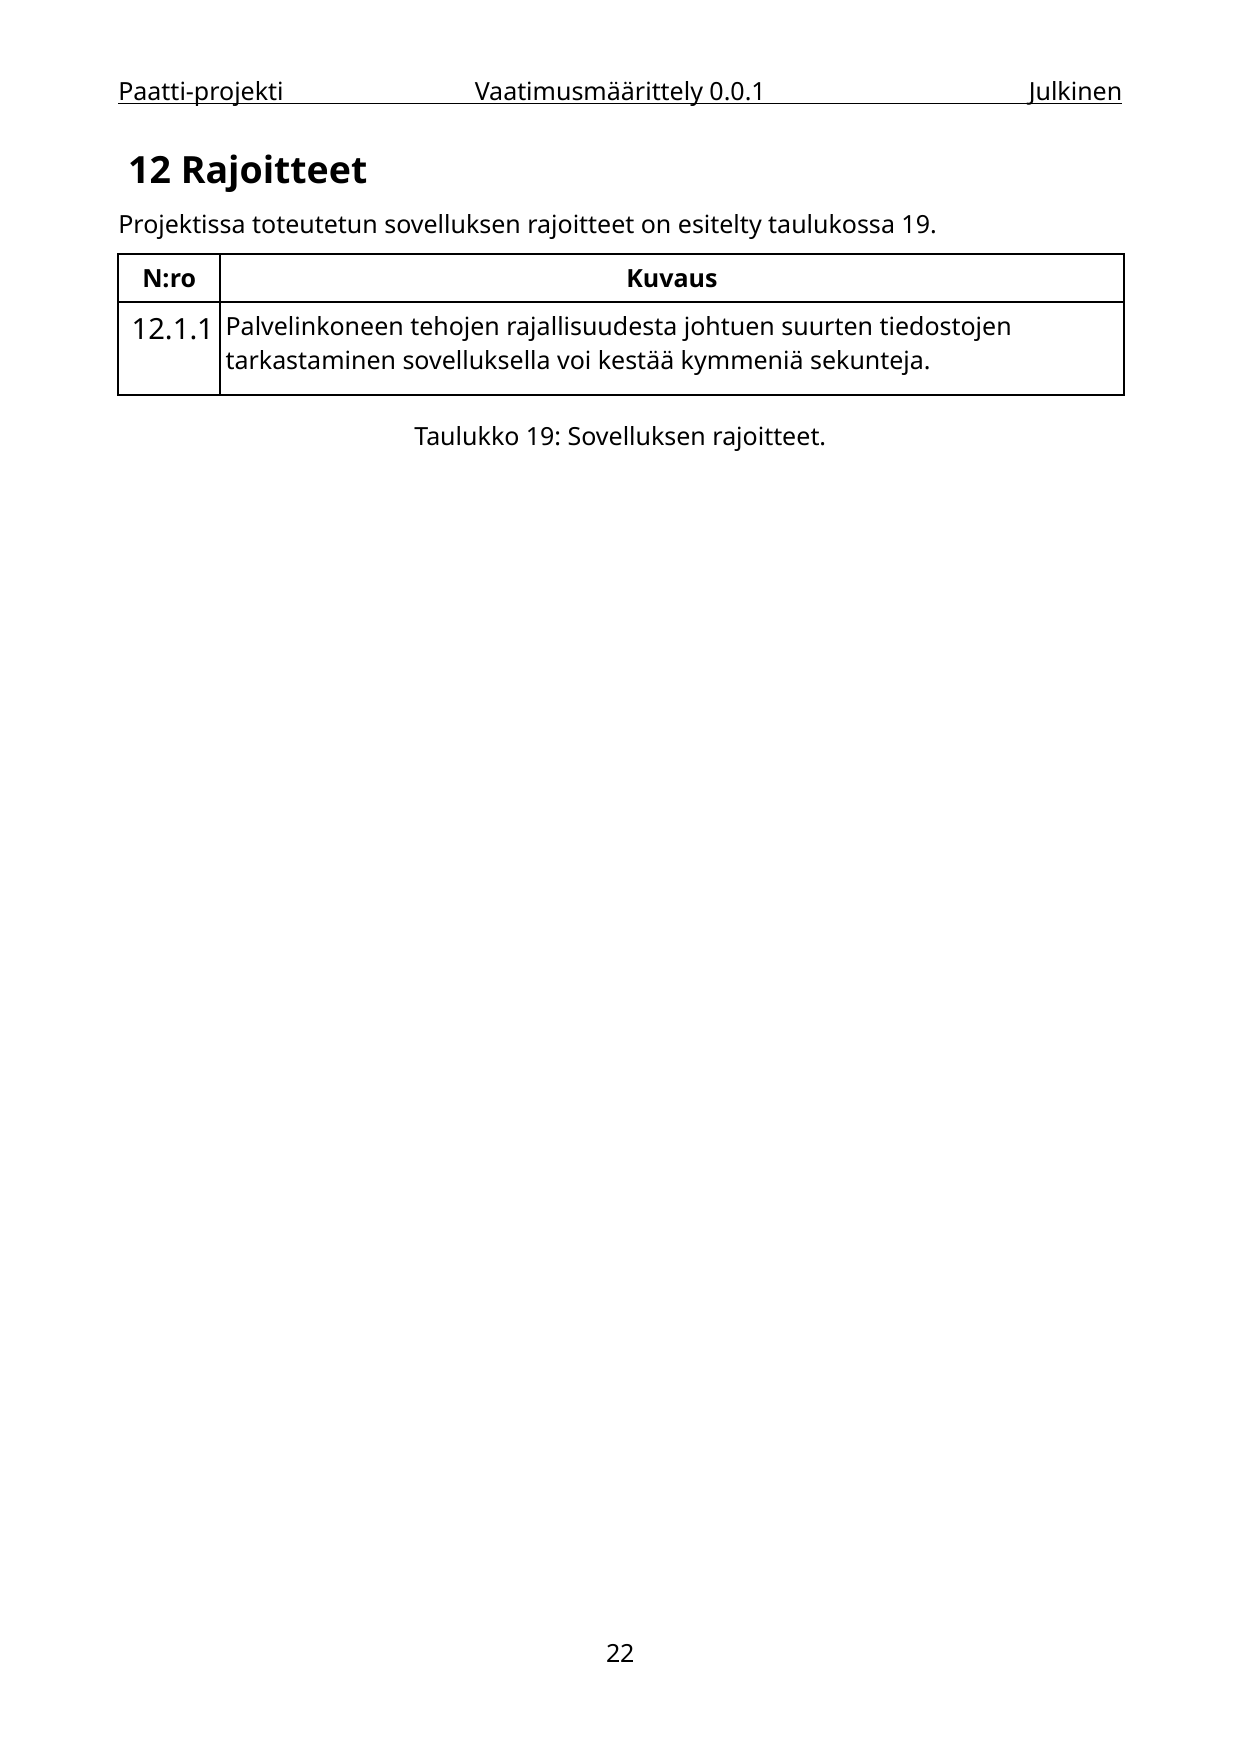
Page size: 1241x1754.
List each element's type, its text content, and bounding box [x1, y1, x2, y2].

table_cell [119, 303, 219, 394]
table_header Kuvaus [221, 255, 1123, 301]
table_cell Palvelinkoneen tehojen rajallisuudesta johtuen suurten tiedostojen tarkastaminen sovelluksella voi kestää kymmeniä sekunteja. [221, 303, 1123, 394]
text Projektissa toteutetun sovelluksen rajoitteet on esitelty taulukossa 19. [118, 207, 1122, 241]
subtitle Rajoitteet [118, 143, 1122, 194]
text Taulukko 19: Sovelluksen rajoitteet. [118, 418, 1122, 452]
table_header N:ro [119, 255, 219, 301]
